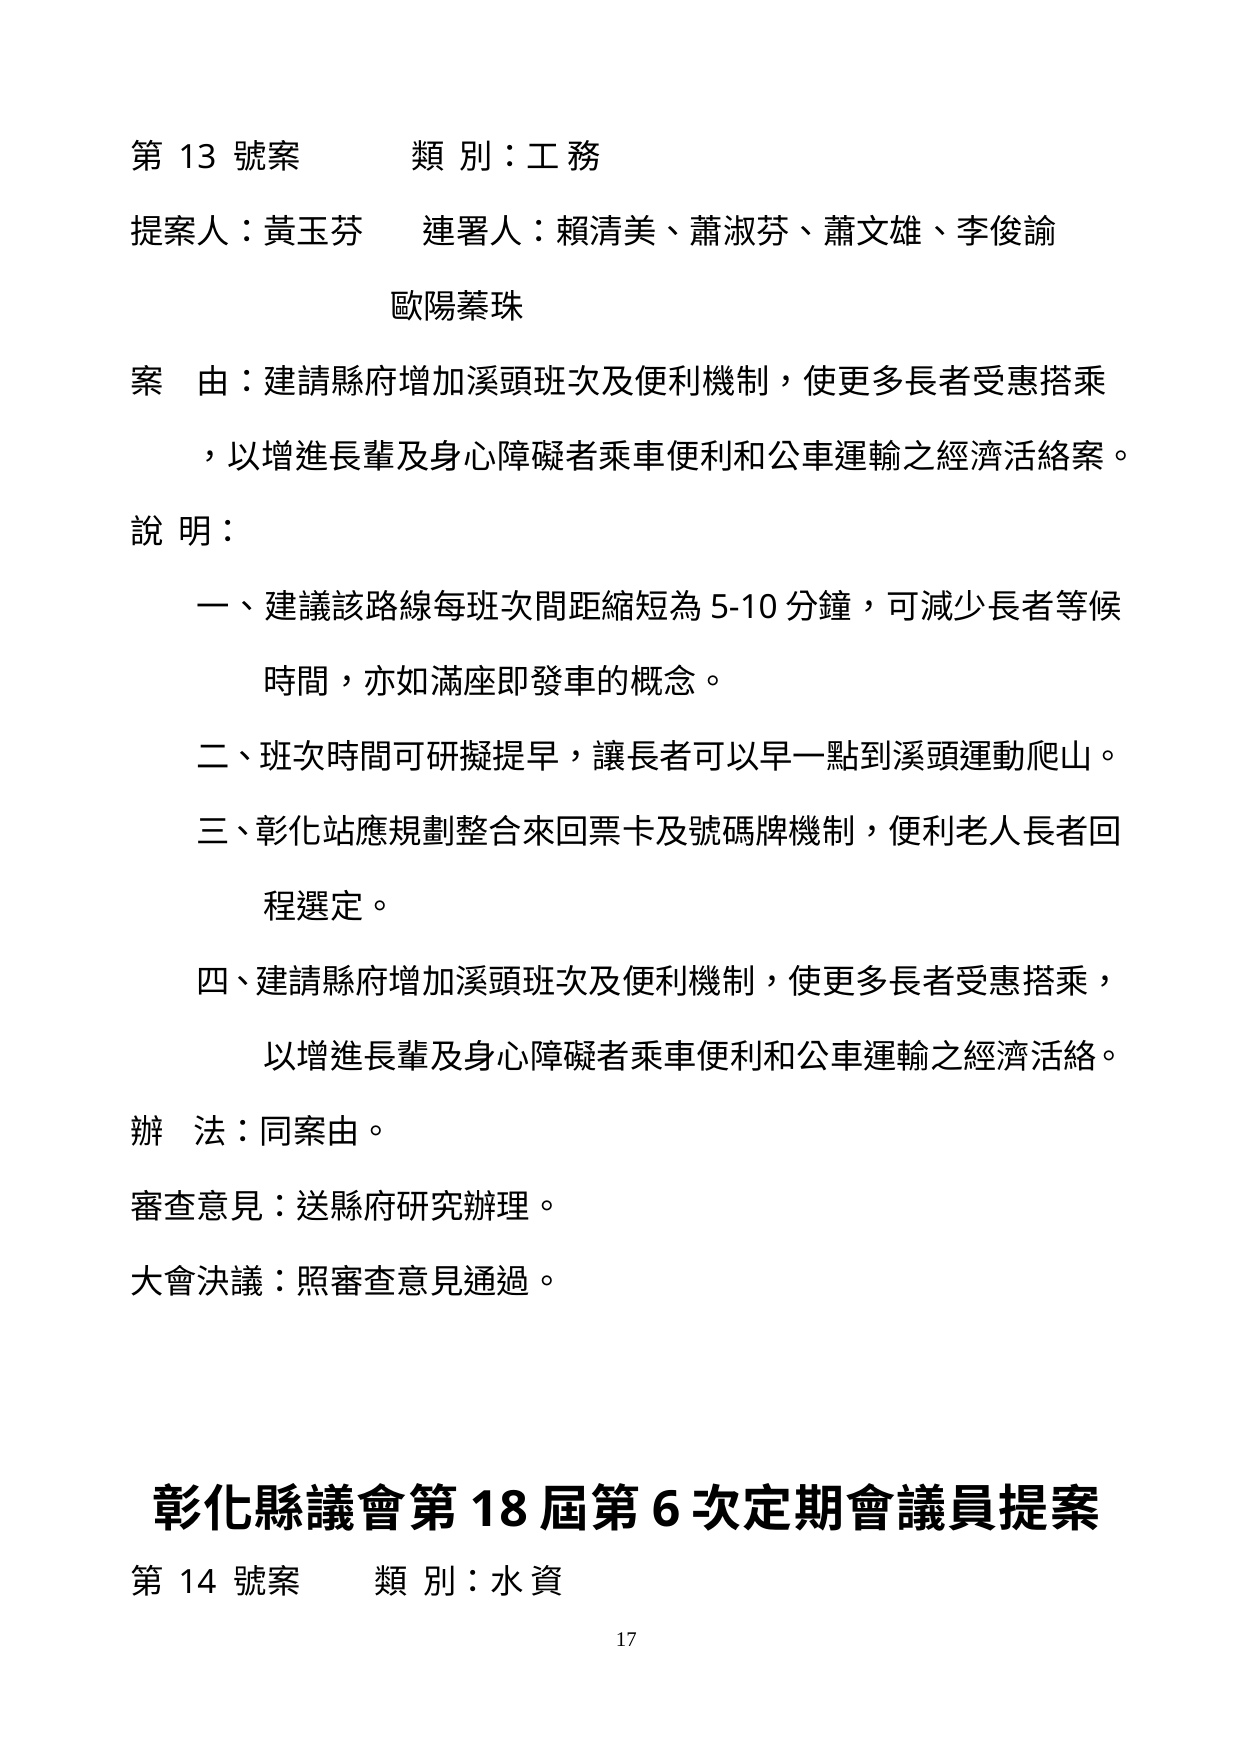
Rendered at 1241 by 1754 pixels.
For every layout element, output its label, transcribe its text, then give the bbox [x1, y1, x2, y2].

text 歐陽蓁珠 [130, 267, 1122, 342]
text ，以增進長輩及身心障礙者乘車便利和公車運輸之經濟活絡案。 [130, 417, 1122, 492]
text 彰化縣議會第18屆第6次定期會議員提案 [130, 1467, 1122, 1542]
text 三、彰化站應規劃整合來回票卡及號碼牌機制，便利老人長者回程選定。 [197, 792, 1122, 942]
text 提案人：黃玉芬 連署人：賴清美、蕭淑芬、蕭文雄、李俊諭 [130, 192, 1122, 267]
text 案 由：建請縣府增加溪頭班次及便利機制，使更多長者受惠搭乘 [130, 342, 1122, 417]
text 說 明： [130, 492, 1122, 567]
text 第 13 號案 類 別：工 務 [130, 117, 1122, 192]
text 一、建議該路線每班次間距縮短為5-10分鐘，可減少長者等候時間，亦如滿座即發車的概念。 [197, 567, 1122, 717]
text 二、班次時間可研擬提早，讓長者可以早一點到溪頭運動爬山。 [197, 717, 1122, 792]
text 辦 法：同案由。 [130, 1092, 1122, 1167]
text 審查意見：送縣府研究辦理。 [130, 1167, 1122, 1242]
text 大會決議：照審查意見通過。 [130, 1242, 1122, 1317]
text 四、建請縣府增加溪頭班次及便利機制，使更多長者受惠搭乘，以增進長輩及身心障礙者乘車便利和公車運輸之經濟活絡。 [197, 942, 1122, 1092]
text 第 14 號案 類 別：水 資 [130, 1542, 1122, 1617]
